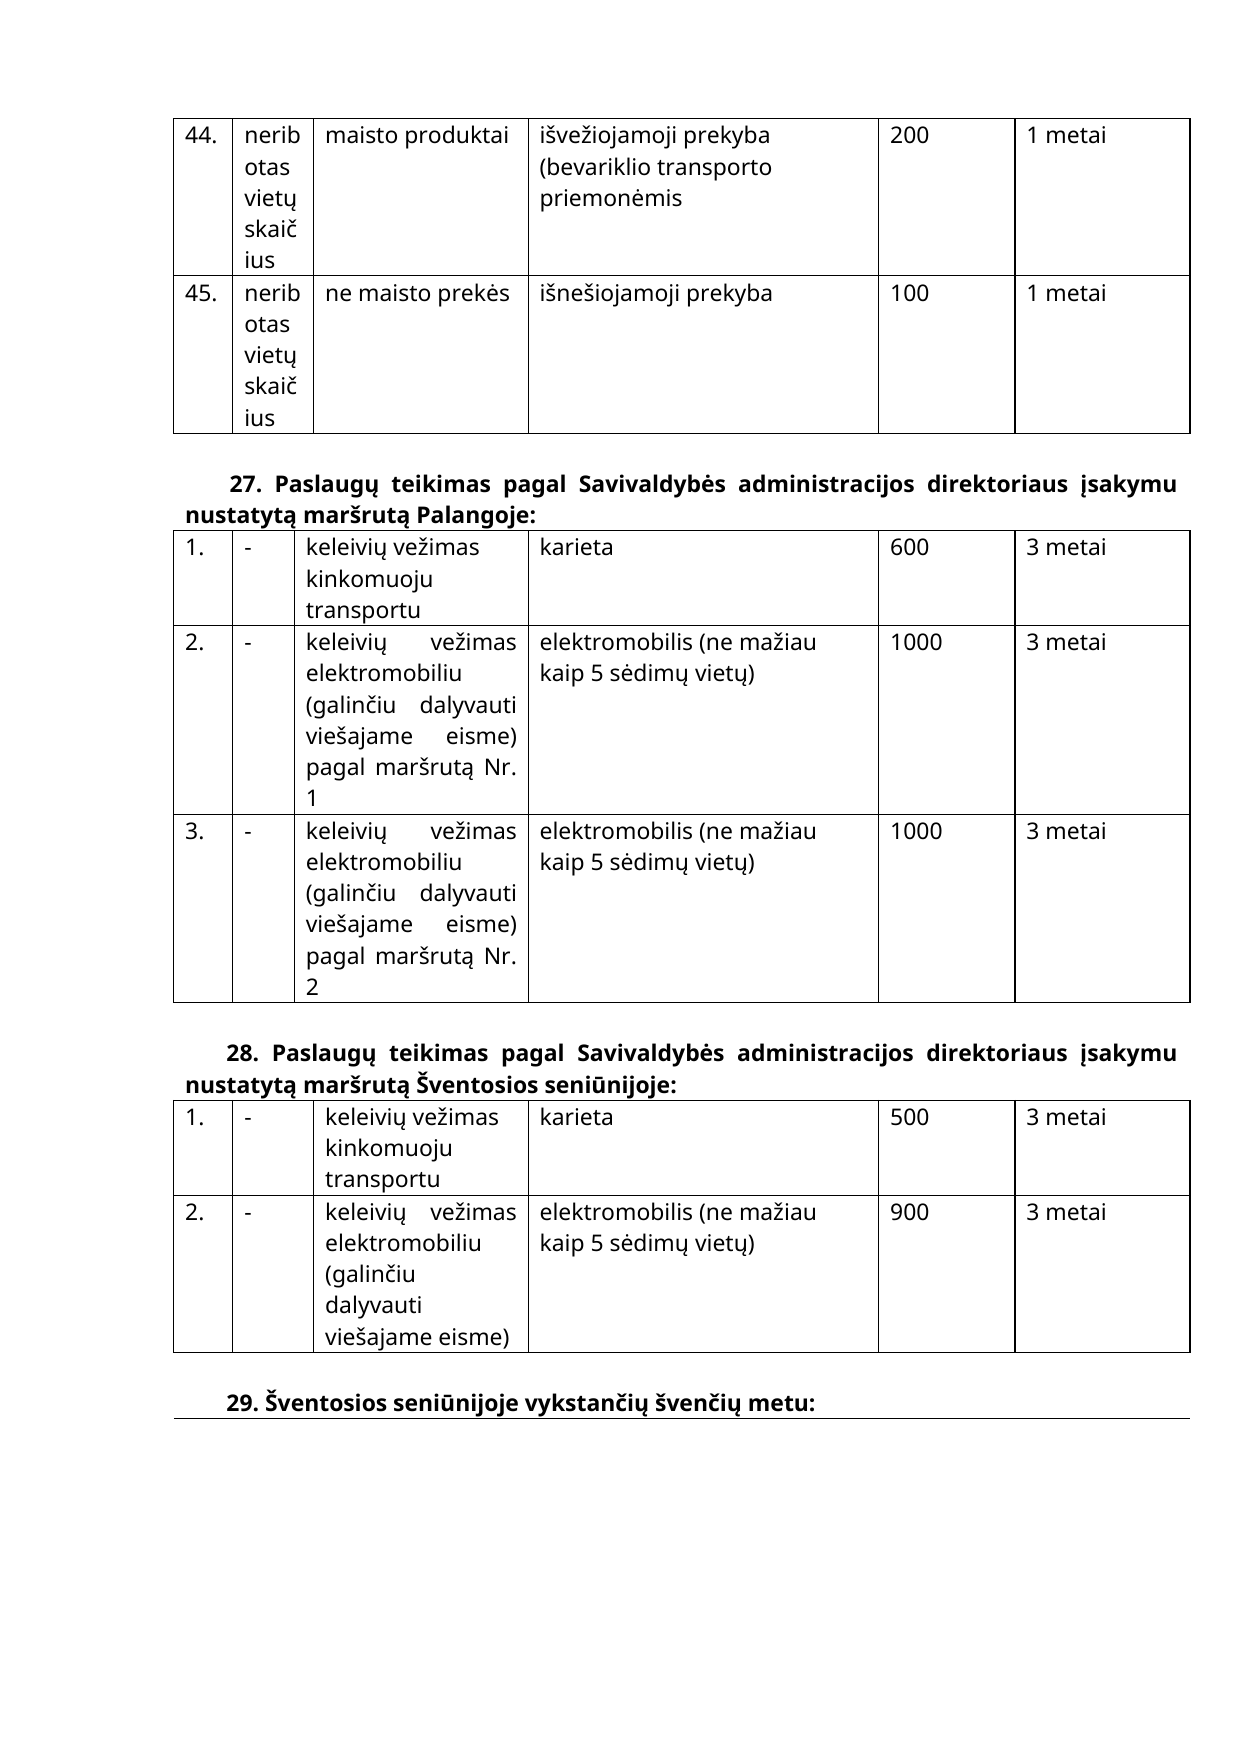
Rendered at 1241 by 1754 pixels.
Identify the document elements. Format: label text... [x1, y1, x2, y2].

table_cell 200 [879, 119, 1014, 275]
table_cell - [233, 531, 294, 625]
table_cell - [233, 1196, 313, 1352]
table_cell 3 metai [1016, 626, 1189, 814]
table_cell keleivių vežimas elektromobiliu (galinčiu dalyvauti viešajame eisme) pagal maršrutą Nr. 1 [295, 626, 528, 814]
table_cell - [233, 1101, 313, 1194]
table_cell 3 metai [1016, 815, 1189, 1002]
table_cell 45. [174, 276, 232, 433]
table_cell 3 metai [1016, 1101, 1189, 1194]
table_cell 1 metai [1016, 276, 1189, 433]
table_cell maisto produktai [314, 119, 528, 275]
table_cell karieta [529, 531, 878, 625]
table_cell elektromobilis (ne mažiau kaip 5 sėdimų vietų) [529, 815, 878, 1002]
table_cell 900 [879, 1196, 1014, 1352]
table_cell 1 metai [1016, 119, 1189, 275]
table_cell - [233, 815, 294, 1002]
table_cell keleivių vežimas kinkomuoju transportu [314, 1101, 528, 1194]
table_cell neribotas vietų skaičius [233, 119, 313, 275]
table_cell išvežiojamoji prekyba (bevariklio transporto priemonėmis [529, 119, 878, 275]
table_cell 1000 [879, 815, 1014, 1002]
table_cell 44. [174, 119, 232, 275]
table_cell 28. Paslaugų teikimas pagal Savivaldybės administracijos direktoriaus įsakymu nustatytą maršrutą Šventosios seniūnijoje: [174, 1003, 1190, 1100]
table_cell elektromobilis (ne mažiau kaip 5 sėdimų vietų) [529, 1196, 878, 1352]
table_cell 29. Šventosios seniūnijoje vykstančių švenčių metu: [174, 1353, 1190, 1418]
table_cell 2. [174, 1196, 232, 1352]
table_cell keleivių vežimas elektromobiliu (galinčiu dalyvauti viešajame eisme) pagal maršrutą Nr. 2 [295, 815, 528, 1002]
table_cell 1000 [879, 626, 1014, 814]
table_cell ne maisto prekės [314, 276, 528, 433]
table_cell 500 [879, 1101, 1014, 1194]
table_cell 1. [174, 531, 232, 625]
table_cell 3 metai [1016, 531, 1189, 625]
table_cell 600 [879, 531, 1014, 625]
table_cell keleivių vežimas elektromobiliu (galinčiu dalyvauti viešajame eisme) [314, 1196, 528, 1352]
table_cell karieta [529, 1101, 878, 1194]
table_cell elektromobilis (ne mažiau kaip 5 sėdimų vietų) [529, 626, 878, 814]
table_cell keleivių vežimas kinkomuoju transportu [295, 531, 528, 625]
table_cell 3. [174, 815, 232, 1002]
table_cell 27. Paslaugų teikimas pagal Savivaldybės administracijos direktoriaus įsakymu nustatytą maršrutą Palangoje: [174, 434, 1190, 530]
table_cell 3 metai [1016, 1196, 1189, 1352]
table_cell 100 [879, 276, 1014, 433]
table_cell 1. [174, 1101, 232, 1194]
table_cell 2. [174, 626, 232, 814]
table_cell - [233, 626, 294, 814]
table_cell išnešiojamoji prekyba [529, 276, 878, 433]
table_cell neribotas vietų skaičius [233, 276, 313, 433]
